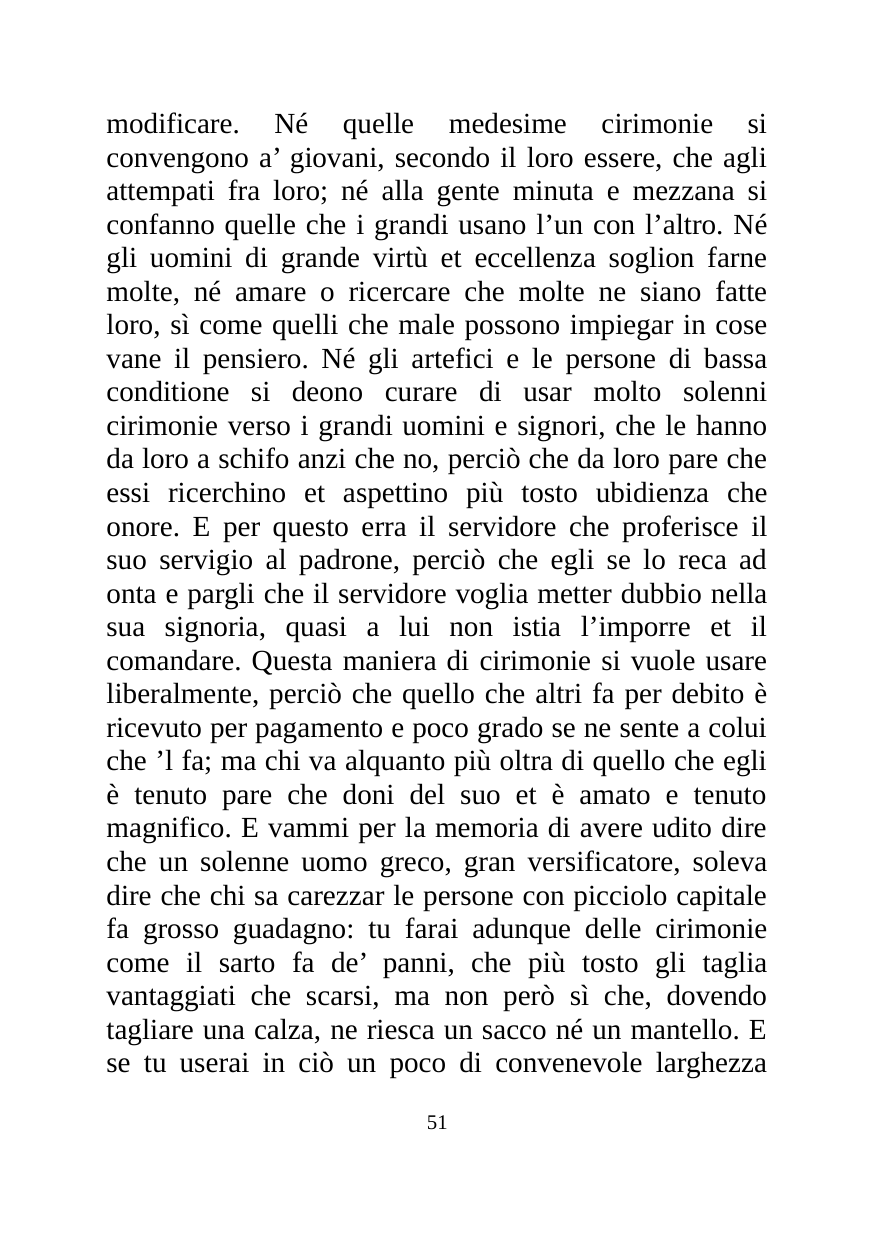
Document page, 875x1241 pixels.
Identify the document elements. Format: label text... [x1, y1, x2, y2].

text modificare. Né quelle medesime cirimonie si convengono a’ giovani, secondo il loro essere, che agli attempati fra loro; né alla gente minuta e mezzana si confanno quelle che i grandi usano l’un con l’altro. Né gli uomini di grande virtù et eccellenza soglion farne molte, né amare o ricercare che molte ne siano fatte loro, sì come quelli che male possono impiegar in cose vane il pensiero. Né gli artefici e le persone di bassa conditione si deono curare di usar molto solenni cirimonie verso i grandi uomini e signori, che le hanno da loro a schifo anzi che no, perciò che da loro pare che essi ricerchino et aspettino più tosto ubidienza che onore. E per questo erra il servidore che proferisce il suo servigio al padrone, perciò che egli se lo reca ad onta e pargli che il servidore voglia metter dubbio nella sua signoria, quasi a lui non istia l’imporre et il comandare. Questa maniera di cirimonie si vuole usare liberalmente, perciò che quello che altri fa per debito è ricevuto per pagamento e poco grado se ne sente a colui che ’l fa; ma chi va alquanto più oltra di quello che egli è tenuto pare che doni del suo et è amato e tenuto magnifico. E vammi per la memoria di avere udito dire che un solenne uomo greco, gran versificatore, soleva dire che chi sa carezzar le persone con picciolo capitale fa grosso guadagno: tu farai adunque delle cirimonie come il sarto fa de’ panni, che più tosto gli taglia vantaggiati che scarsi, ma non però sì che, dovendo tagliare una calza, ne riesca un sacco né un mantello. E se tu userai in ciò un poco di convenevole larghezza [106, 106, 768, 1079]
